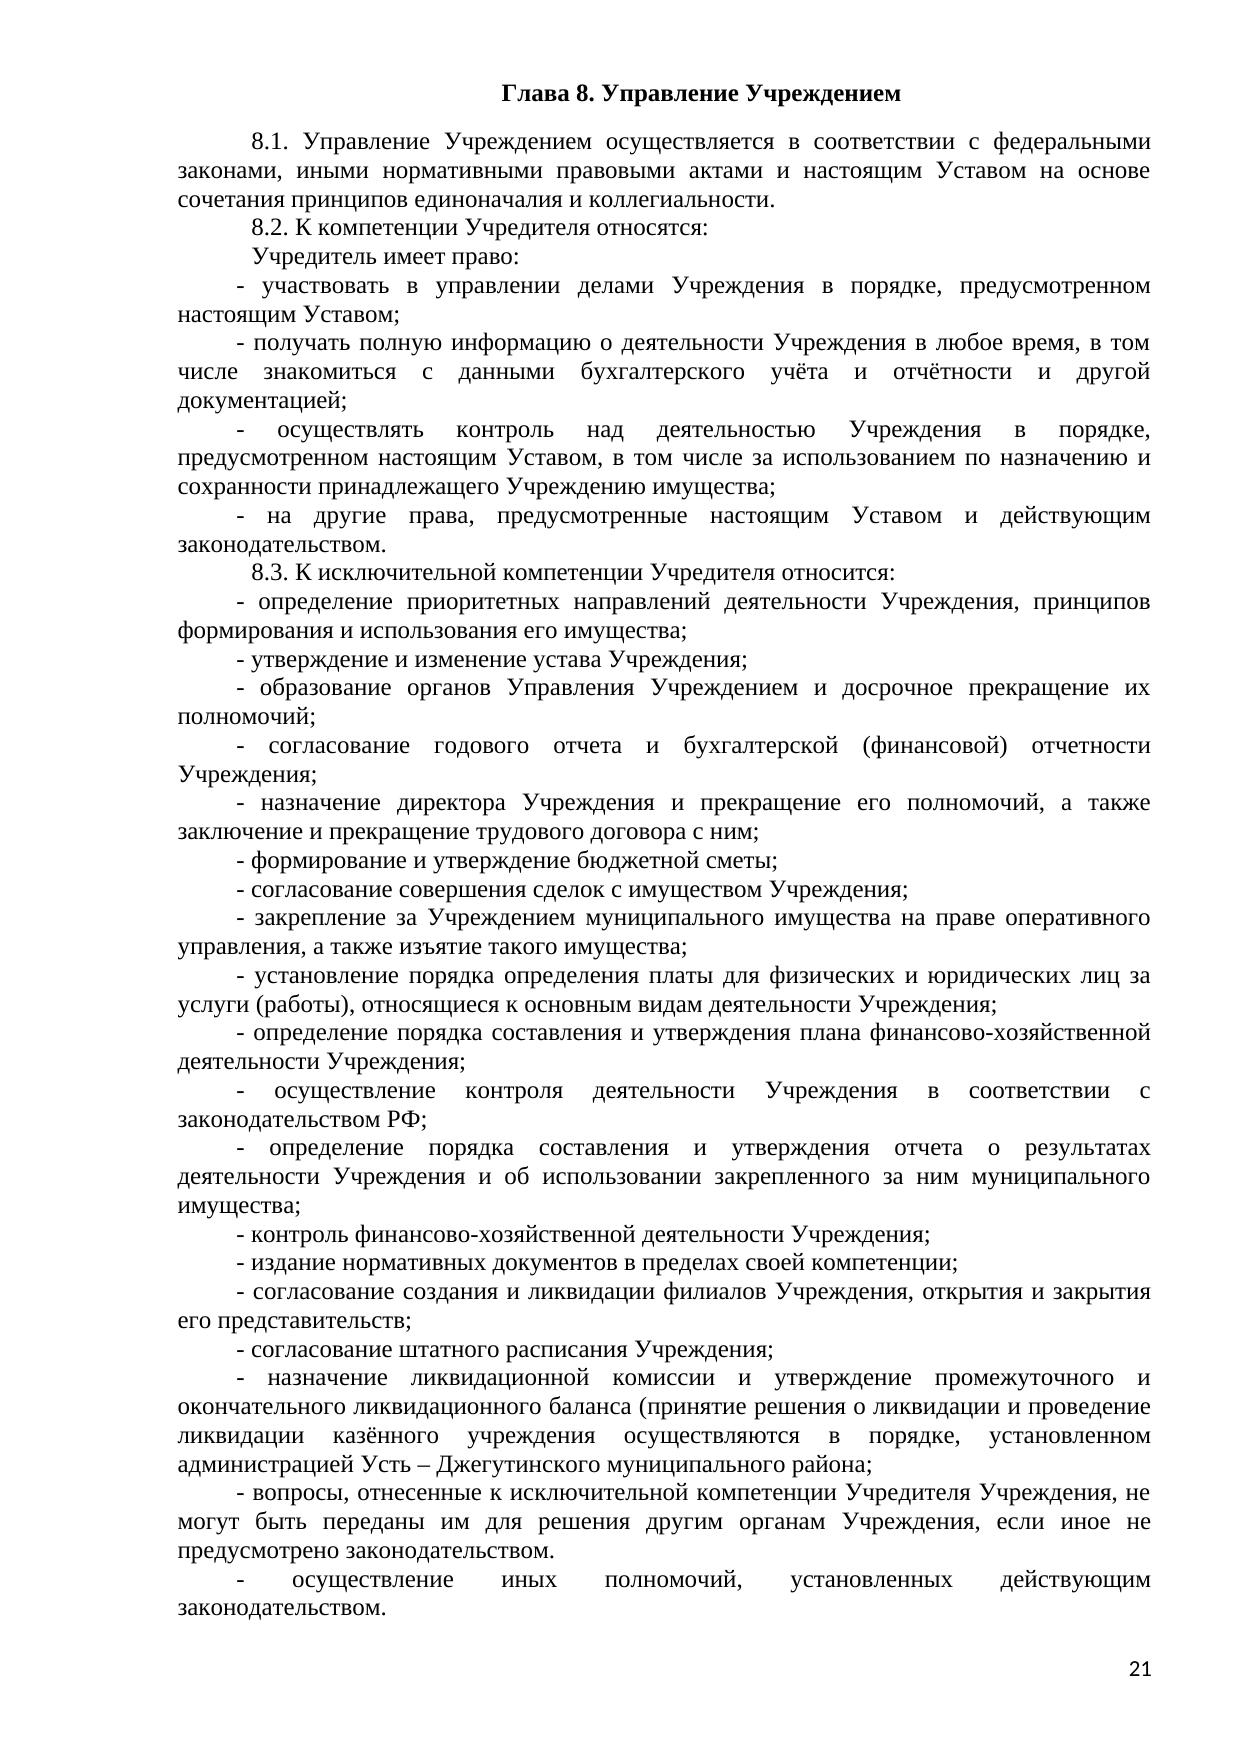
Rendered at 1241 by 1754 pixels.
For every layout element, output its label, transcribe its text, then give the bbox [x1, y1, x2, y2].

subtitle 8.2. К компетенции Учредителя относятся: [177, 212, 1152, 241]
subtitle - закрепление за Учреждением муниципального имущества на праве оперативного управления, а также изъятие такого имущества; [177, 902, 1152, 960]
subtitle - осуществлять контроль над деятельностью Учреждения в порядке, предусмотренном настоящим Уставом, в том числе за использованием по назначению и сохранности принадлежащего Учреждению имущества; [177, 414, 1152, 500]
subtitle - установление порядка определения платы для физических и юридических лиц за услуги (работы), относящиеся к основным видам деятельности Учреждения; [177, 960, 1152, 1017]
subtitle - определение приоритетных направлений деятельности Учреждения, принципов формирования и использования его имущества; [177, 586, 1152, 644]
subtitle - издание нормативных документов в пределах своей компетенции; [177, 1247, 1152, 1276]
text Глава 8. Управление Учреждением [177, 78, 1152, 107]
subtitle - получать полную информацию о деятельности Учреждения в любое время, в том числе знакомиться с данными бухгалтерского учёта и отчётности и другой документацией; [177, 327, 1152, 414]
list - согласование совершения сделок с имуществом Учреждения; [177, 874, 1152, 902]
subtitle - назначение ликвидационной комиссии и утверждение промежуточного и окончательного ликвидационного баланса (принятие решения о ликвидации и проведение ликвидации казённого учреждения осуществляются в порядке, установленном администрацией Усть – Джегутинского муниципального района; [177, 1362, 1152, 1477]
subtitle Учредитель имеет право: [236, 241, 1152, 270]
list - согласование создания и ликвидации филиалов Учреждения, открытия и закрытия его представительств; [177, 1276, 1152, 1334]
subtitle 8.3. К исключительной компетенции Учредителя относится: [177, 557, 1152, 586]
list - согласование штатного расписания Учреждения; [177, 1334, 1152, 1362]
subtitle - определение порядка составления и утверждения плана финансово-хозяйственной деятельности Учреждения; [177, 1017, 1152, 1075]
subtitle - на другие права, предусмотренные настоящим Уставом и действующим законодательством. [177, 500, 1152, 557]
subtitle 8.1. Управление Учреждением осуществляется в соответствии с федеральными законами, иными нормативными правовыми актами и настоящим Уставом на основе сочетания принципов единоначалия и коллегиальности. [177, 126, 1152, 212]
subtitle - согласование годового отчета и бухгалтерской (финансовой) отчетности Учреждения; [177, 730, 1152, 787]
text - осуществление иных полномочий, установленных действующим законодательством. [177, 1564, 1152, 1621]
subtitle - осуществление контроля деятельности Учреждения в соответствии с законодательством РФ; [177, 1075, 1152, 1132]
subtitle - определение порядка составления и утверждения отчета о результатах деятельности Учреждения и об использовании закрепленного за ним муниципального имущества; [177, 1132, 1152, 1219]
subtitle - образование органов Управления Учреждением и досрочное прекращение их полномочий; [177, 672, 1152, 730]
subtitle - вопросы, отнесенные к исключительной компетенции Учредителя Учреждения, не могут быть переданы им для решения другим органам Учреждения, если иное не предусмотрено законодательством. [177, 1477, 1152, 1564]
subtitle - участвовать в управлении делами Учреждения в порядке, предусмотренном настоящим Уставом; [177, 270, 1152, 327]
text - формирование и утверждение бюджетной сметы; [177, 845, 1152, 874]
subtitle - назначение директора Учреждения и прекращение его полномочий, а также заключение и прекращение трудового договора с ним; [177, 787, 1152, 845]
subtitle - контроль финансово-хозяйственной деятельности Учреждения; [177, 1219, 1152, 1247]
subtitle - утверждение и изменение устава Учреждения; [177, 644, 1152, 672]
